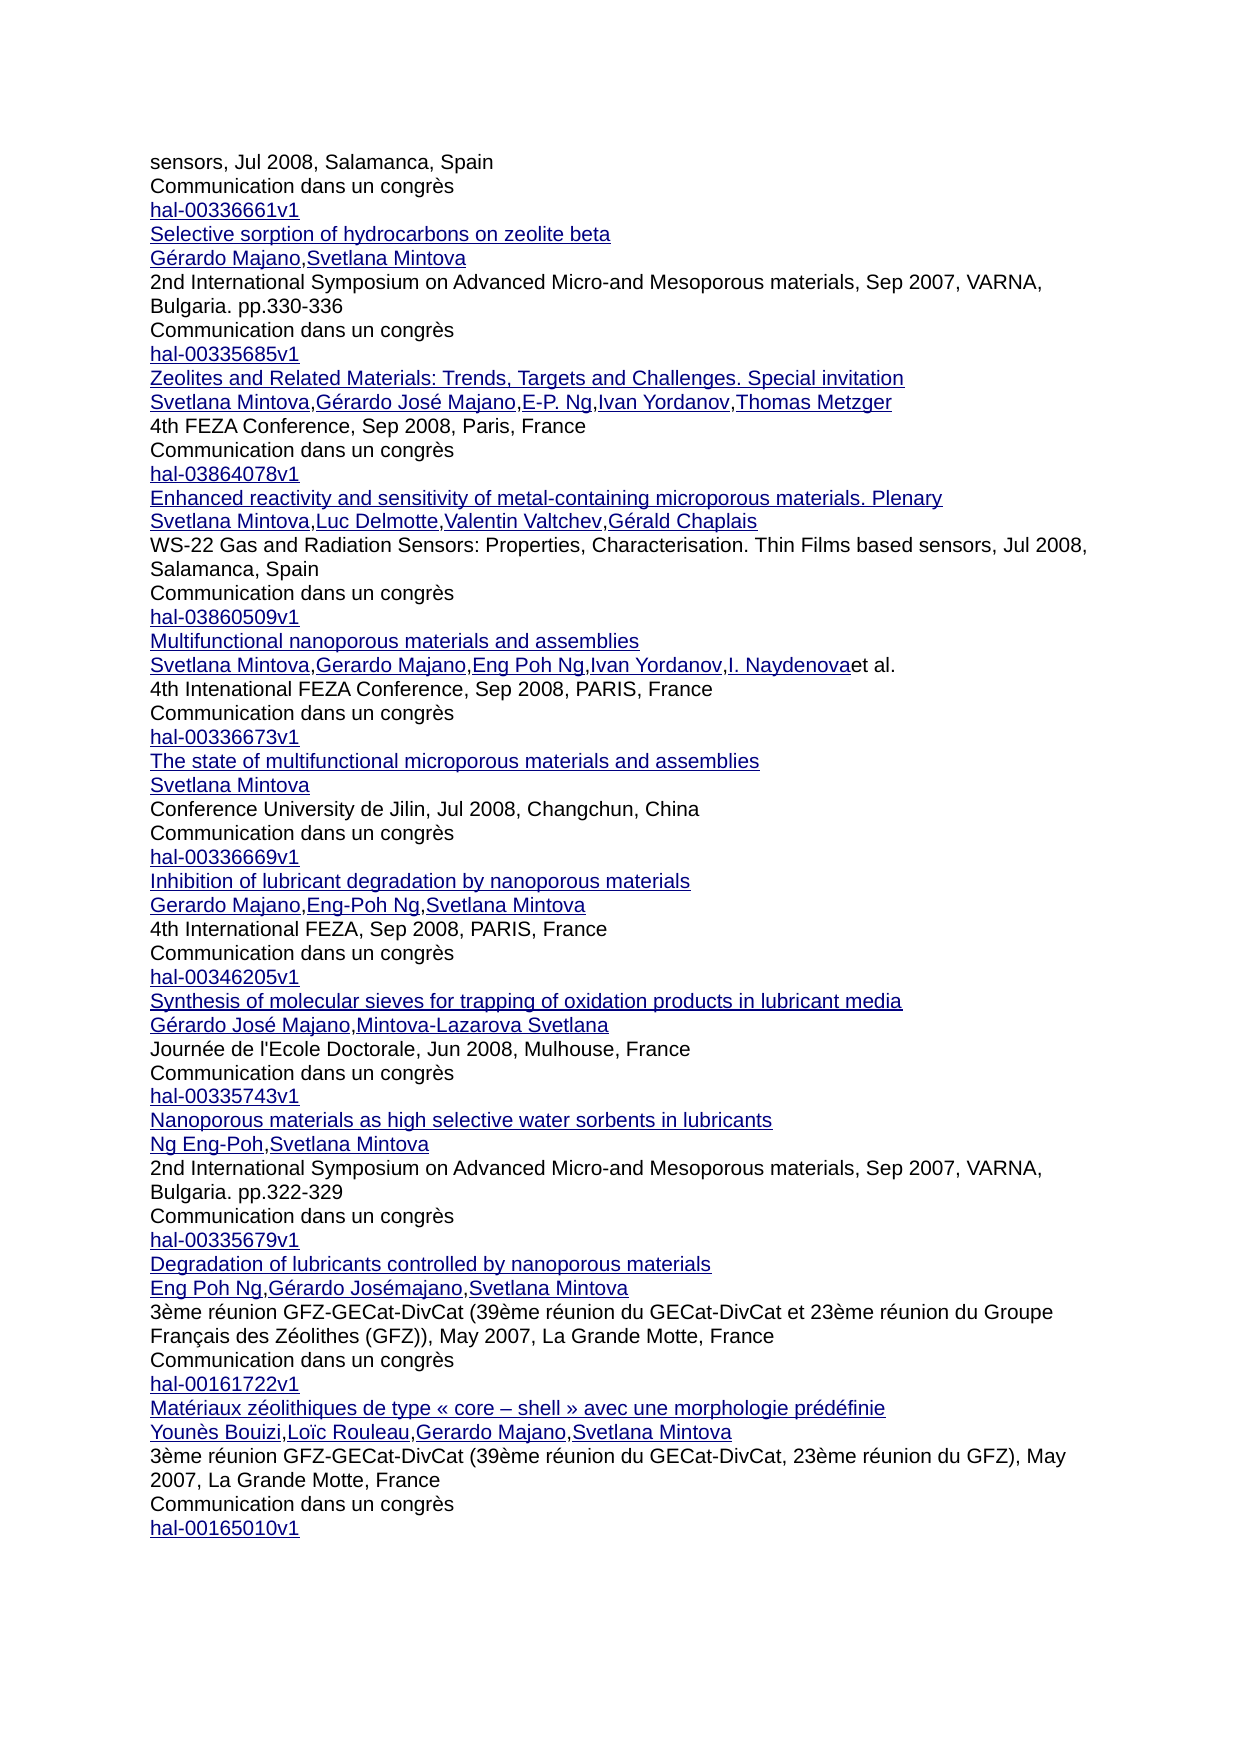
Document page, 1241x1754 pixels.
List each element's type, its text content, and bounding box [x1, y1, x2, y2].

table_cell Zeolites and Related Materials: Trends, Targets and Challenges. Special invitation Svetlana Mintova,Gérardo José Majano,E-P. Ng,Ivan Yordanov,Thomas Metzger 4th FEZA Conference, Sep 2008, Paris, France Communication dans un congrès hal-03864078v1 [150, 366, 1090, 485]
table_cell Synthesis of molecular sieves for trapping of oxidation products in lubricant media Gérardo José Majano,Mintova-Lazarova Svetlana Journée de l'Ecole Doctorale, Jun 2008, Mulhouse, France Communication dans un congrès hal-00335743v1 [150, 989, 1090, 1108]
table_cell Selective sorption of hydrocarbons on zeolite beta Gérardo Majano,Svetlana Mintova 2nd International Symposium on Advanced Micro-and Mesoporous materials, Sep 2007, VARNA, Bulgaria. pp.330-336 Communication dans un congrès hal-00335685v1 [150, 222, 1090, 366]
table_cell Degradation of lubricants controlled by nanoporous materials Eng Poh Ng,Gérardo Josémajano,Svetlana Mintova 3ème réunion GFZ-GECat-DivCat (39ème réunion du GECat-DivCat et 23ème réunion du Groupe Français des Zéolithes (GFZ)), May 2007, La Grande Motte, France Communication dans un congrès hal-00161722v1 [150, 1252, 1090, 1396]
table_cell Matériaux zéolithiques de type « core – shell » avec une morphologie prédéfinie Younès Bouizi,Loïc Rouleau,Gerardo Majano,Svetlana Mintova 3ème réunion GFZ-GECat-DivCat (39ème réunion du GECat-DivCat, 23ème réunion du GFZ), May 2007, La Grande Motte, France Communication dans un congrès hal-00165010v1 [150, 1396, 1090, 1539]
table_cell Enhanced reactivity and sensitivity of metal-containing microporous materials. Svetlana Mintova,Luc Delmotte,Valentin Valtchev,Gérald Chaplais,Ivan Yordanov Plenary lecture WS-22 Gas and Radiation Sensors : properties, characterisation - Thin Films based sensors, Jul 2008, Salamanca, Spain Communication dans un congrès hal-00336661v1 [150, 150, 1090, 222]
table_cell Inhibition of lubricant degradation by nanoporous materials Gerardo Majano,Eng-Poh Ng,Svetlana Mintova 4th International FEZA, Sep 2008, PARIS, France Communication dans un congrès hal-00346205v1 [150, 869, 1090, 988]
table_cell Enhanced reactivity and sensitivity of metal-containing microporous materials. Plenary Svetlana Mintova,Luc Delmotte,Valentin Valtchev,Gérald Chaplais WS-22 Gas and Radiation Sensors: Properties, Characterisation. Thin Films based sensors, Jul 2008, Salamanca, Spain Communication dans un congrès hal-03860509v1 [150, 485, 1090, 629]
table_cell Nanoporous materials as high selective water sorbents in lubricants Ng Eng-Poh,Svetlana Mintova 2nd International Symposium on Advanced Micro-and Mesoporous materials, Sep 2007, VARNA, Bulgaria. pp.322-329 Communication dans un congrès hal-00335679v1 [150, 1108, 1090, 1252]
table_cell The state of multifunctional microporous materials and assemblies Svetlana Mintova Conference University de Jilin, Jul 2008, Changchun, China Communication dans un congrès hal-00336669v1 [150, 749, 1090, 869]
table_cell Multifunctional nanoporous materials and assemblies Svetlana Mintova,Gerardo Majano,Eng Poh Ng,Ivan Yordanov,I. Naydenovaet al. 4th Intenational FEZA Conference, Sep 2008, PARIS, France Communication dans un congrès hal-00336673v1 [150, 629, 1090, 749]
